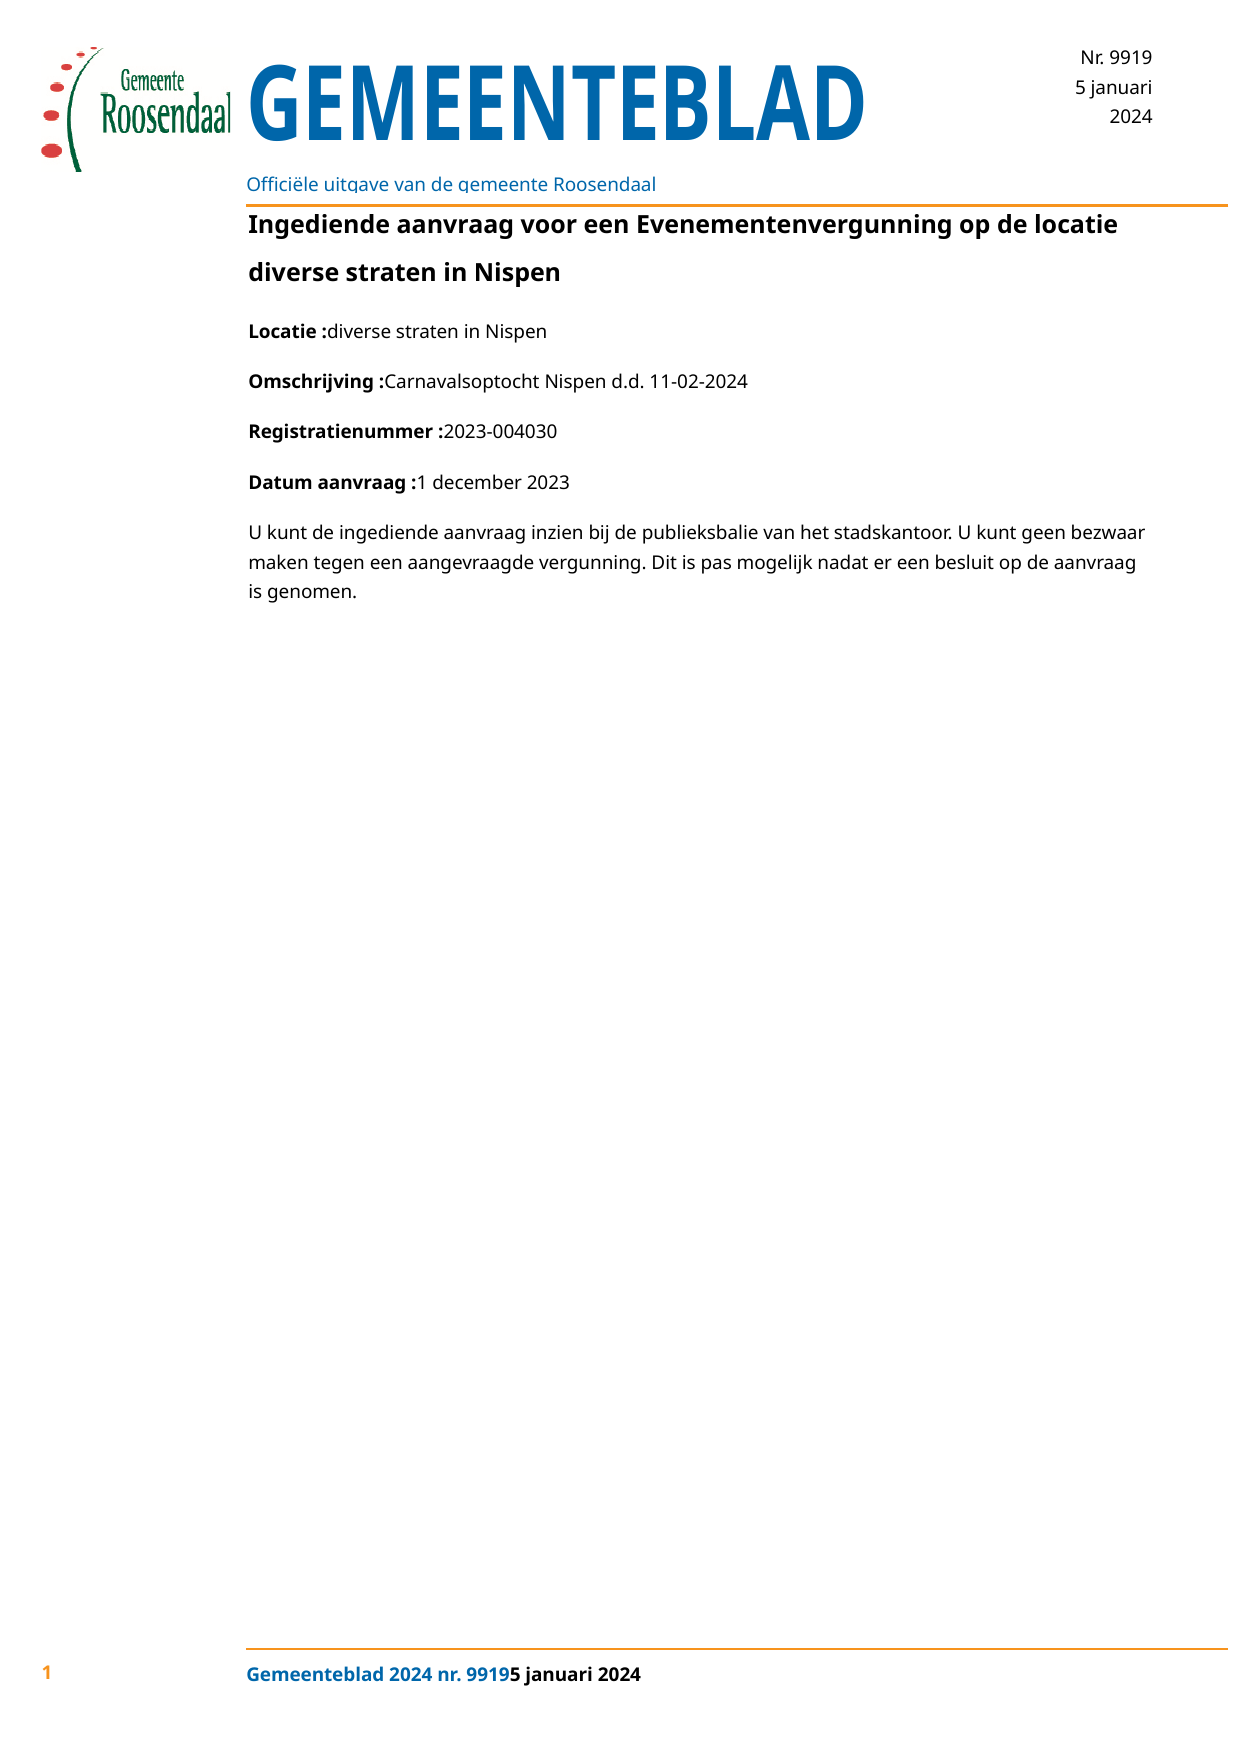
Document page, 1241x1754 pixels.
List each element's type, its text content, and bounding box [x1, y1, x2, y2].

text Locatie :diverse straten in Nispen [248, 318, 1152, 344]
text Datum aanvraag :1 december 2023 [248, 469, 1152, 495]
text Ingediende aanvraag voor een Evenementenvergunning op de locatie diverse straten in Nispen [248, 207, 1152, 288]
text Omschrijving :Carnavalsoptocht Nispen d.d. 11-02-2024 [248, 368, 1152, 394]
picture [41, 47, 231, 172]
text U kunt de ingediende aanvraag inzien bij de publieksbalie van het stadskantoor. U kunt geen bezwaar maken tegen een aangevraagde vergunning. Dit is pas mogelijk nadat er een besluit op de aanvraag is genomen. [248, 519, 1152, 604]
text Registratienummer :2023-004030 [248, 419, 1152, 444]
